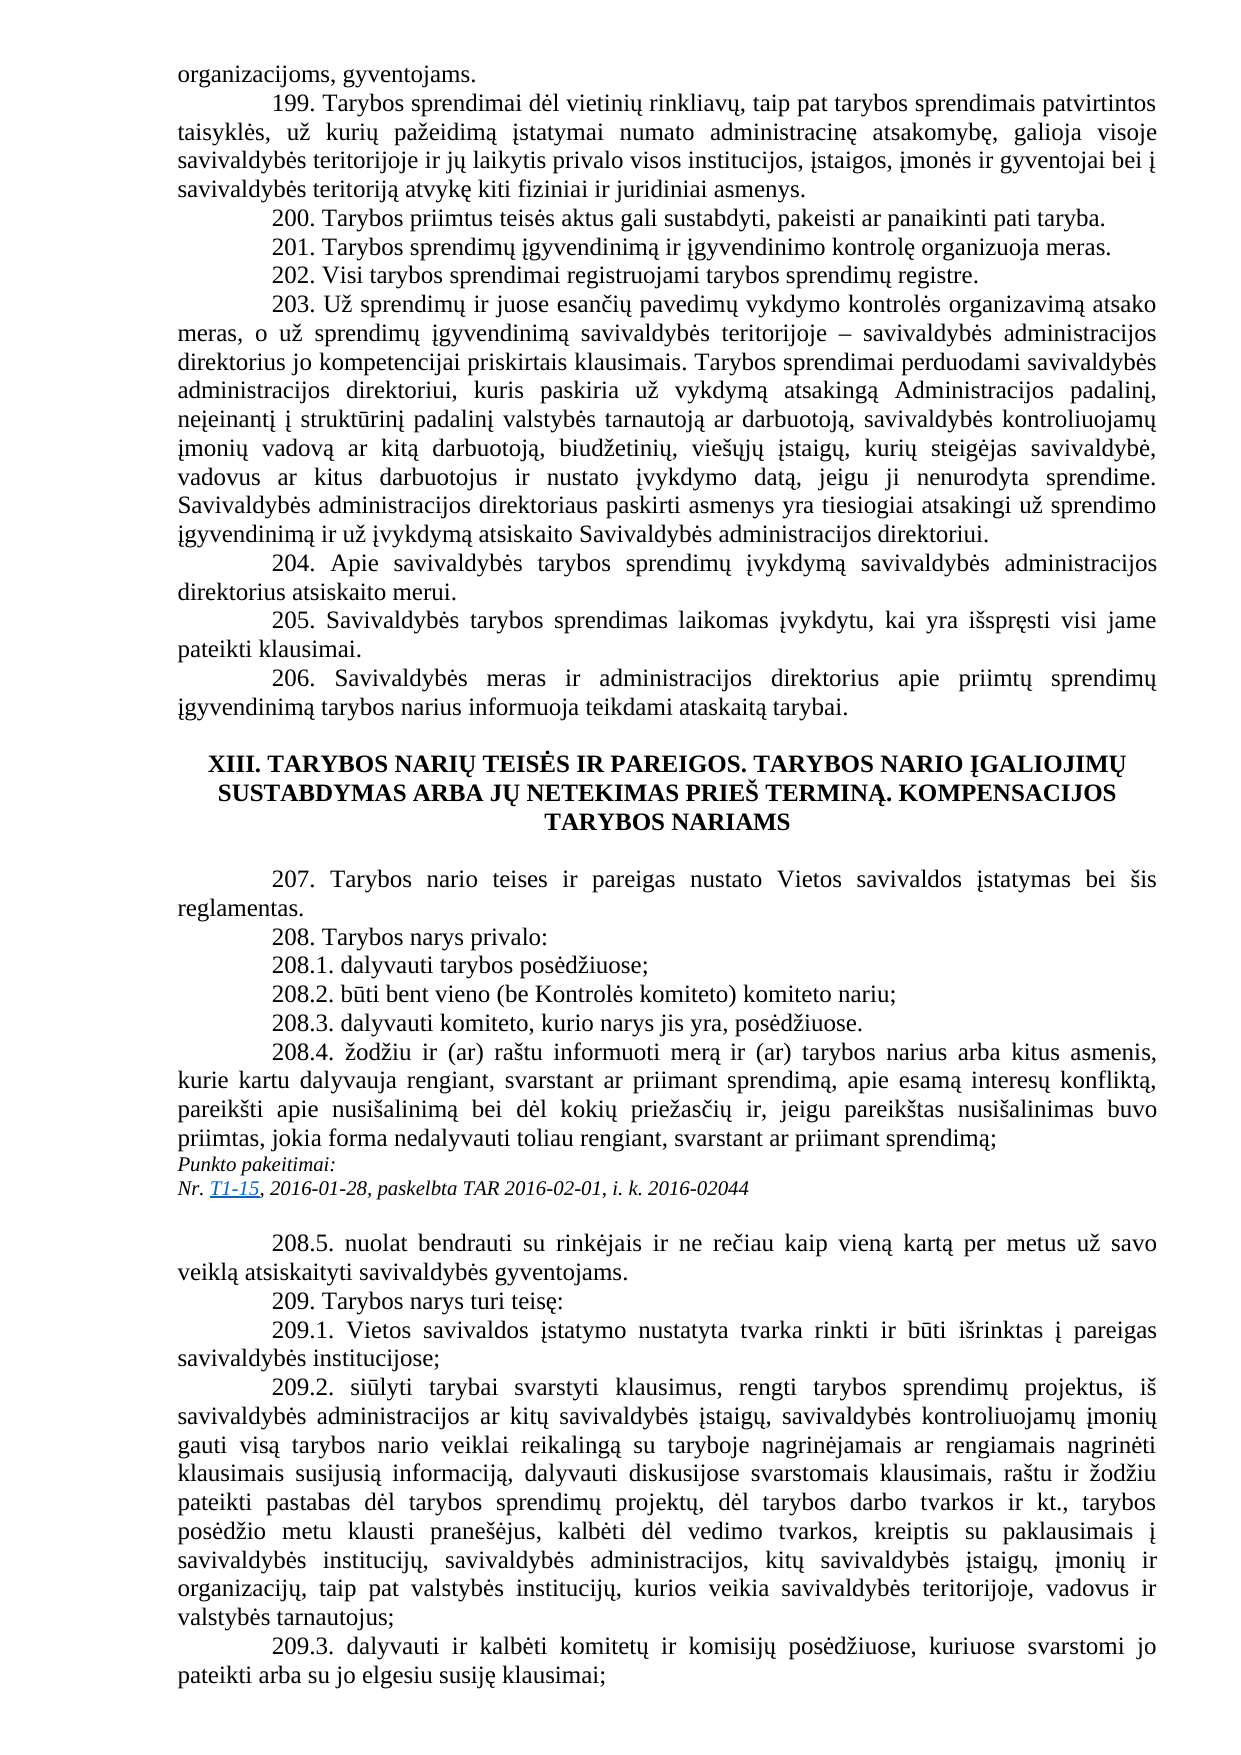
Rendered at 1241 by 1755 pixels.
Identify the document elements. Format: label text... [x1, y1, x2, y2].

text 209.1. Vietos savivaldos įstatymo nustatyta tvarka rinkti ir būti išrinktas į pareigas savivaldybės institucijose; [177, 1315, 1158, 1372]
text 208.3. dalyvauti komiteto, kurio narys jis yra, posėdžiuose. [177, 1008, 1158, 1037]
text 208.1. dalyvauti tarybos posėdžiuose; [177, 950, 1158, 979]
text 203. Už sprendimų ir juose esančių pavedimų vykdymo kontrolės organizavimą atsako meras, o už sprendimų įgyvendinimą savivaldybės teritorijoje – savivaldybės administracijos direktorius jo kompetencijai priskirtais klausimais. Tarybos sprendimai perduodami savivaldybės administracijos direktoriui, kuris paskiria už vykdymą atsakingą Administracijos padalinį, neįeinantį į struktūrinį padalinį valstybės tarnautoją ar darbuotoją, savivaldybės kontroliuojamų įmonių vadovą ar kitą darbuotoją, biudžetinių, viešųjų įstaigų, kurių steigėjas savivaldybė, vadovus ar kitus darbuotojus ir nustato įvykdymo datą, jeigu ji nenurodyta sprendime. Savivaldybės administracijos direktoriaus paskirti asmenys yra tiesiogiai atsakingi už sprendimo įgyvendinimą ir už įvykdymą atsiskaito Savivaldybės administracijos direktoriui. [177, 289, 1158, 548]
text 208.2. būti bent vieno (be Kontrolės komiteto) komiteto nariu; [177, 979, 1158, 1008]
text 202. Visi tarybos sprendimai registruojami tarybos sprendimų registre. [177, 260, 1158, 289]
text 209.2. siūlyti tarybai svarstyti klausimus, rengti tarybos sprendimų projektus, iš savivaldybės administracijos ar kitų savivaldybės įstaigų, savivaldybės kontroliuojamų įmonių gauti visą tarybos nario veiklai reikalingą su taryboje nagrinėjamais ar rengiamais nagrinėti klausimais susijusią informaciją, dalyvauti diskusijose svarstomais klausimais, raštu ir žodžiu pateikti pastabas dėl tarybos sprendimų projektų, dėl tarybos darbo tvarkos ir kt., tarybos posėdžio metu klausti pranešėjus, kalbėti dėl vedimo tvarkos, kreiptis su paklausimais į savivaldybės institucijų, savivaldybės administracijos, kitų savivaldybės įstaigų, įmonių ir organizacijų, taip pat valstybės institucijų, kurios veikia savivaldybės teritorijoje, vadovus ir valstybės tarnautojus; [177, 1372, 1158, 1631]
text 201. Tarybos sprendimų įgyvendinimą ir įgyvendinimo kontrolę organizuoja meras. [177, 232, 1158, 260]
text 208.4. žodžiu ir (ar) raštu informuoti merą ir (ar) tarybos narius arba kitus asmenis, kurie kartu dalyvauja rengiant, svarstant ar priimant sprendimą, apie esamą interesų konfliktą, pareikšti apie nusišalinimą bei dėl kokių priežasčių ir, jeigu pareikštas nusišalinimas buvo priimtas, jokia forma nedalyvauti toliau rengiant, svarstant ar priimant sprendimą; [177, 1037, 1158, 1152]
text XIII. TARYBOS NARIŲ TEISĖS IR PAREIGOS. TARYBOS NARIO ĮGALIOJIMŲ SUSTABDYMAS ARBA JŲ NETEKIMAS PRIEŠ TERMINĄ. KOMPENSACIJOS TARYBOS NARIAMS [177, 749, 1158, 835]
text 199. Tarybos sprendimai dėl vietinių rinkliavų, taip pat tarybos sprendimais patvirtintos taisyklės, už kurių pažeidimą įstatymai numato administracinę atsakomybę, galioja visoje savivaldybės teritorijoje ir jų laikytis privalo visos institucijos, įstaigos, įmonės ir gyventojai bei į savivaldybės teritoriją atvykę kiti fiziniai ir juridiniai asmenys. [177, 88, 1158, 203]
text 208. Tarybos narys privalo: [177, 922, 1158, 950]
text organizacijoms, gyventojams. [177, 59, 1158, 88]
text 209. Tarybos narys turi teisę: [177, 1286, 1158, 1315]
text 204. Apie savivaldybės tarybos sprendimų įvykdymą savivaldybės administracijos direktorius atsiskaito merui. [177, 548, 1158, 605]
text 206. Savivaldybės meras ir administracijos direktorius apie priimtų sprendimų įgyvendinimą tarybos narius informuoja teikdami ataskaitą tarybai. [177, 663, 1158, 720]
text Nr. T1-15, 2016-01-28, paskelbta TAR 2016-02-01, i. k. 2016-02044 [177, 1176, 1158, 1200]
text 209.3. dalyvauti ir kalbėti komitetų ir komisijų posėdžiuose, kuriuose svarstomi jo pateikti arba su jo elgesiu susiję klausimai; [177, 1631, 1158, 1688]
text 208.5. nuolat bendrauti su rinkėjais ir ne rečiau kaip vieną kartą per metus už savo veiklą atsiskaityti savivaldybės gyventojams. [177, 1228, 1158, 1286]
text 207. Tarybos nario teises ir pareigas nustato Vietos savivaldos įstatymas bei šis reglamentas. [177, 864, 1158, 922]
text 205. Savivaldybės tarybos sprendimas laikomas įvykdytu, kai yra išspręsti visi jame pateikti klausimai. [177, 605, 1158, 663]
text Punkto pakeitimai: [177, 1152, 1158, 1176]
text 200. Tarybos priimtus teisės aktus gali sustabdyti, pakeisti ar panaikinti pati taryba. [177, 203, 1158, 232]
